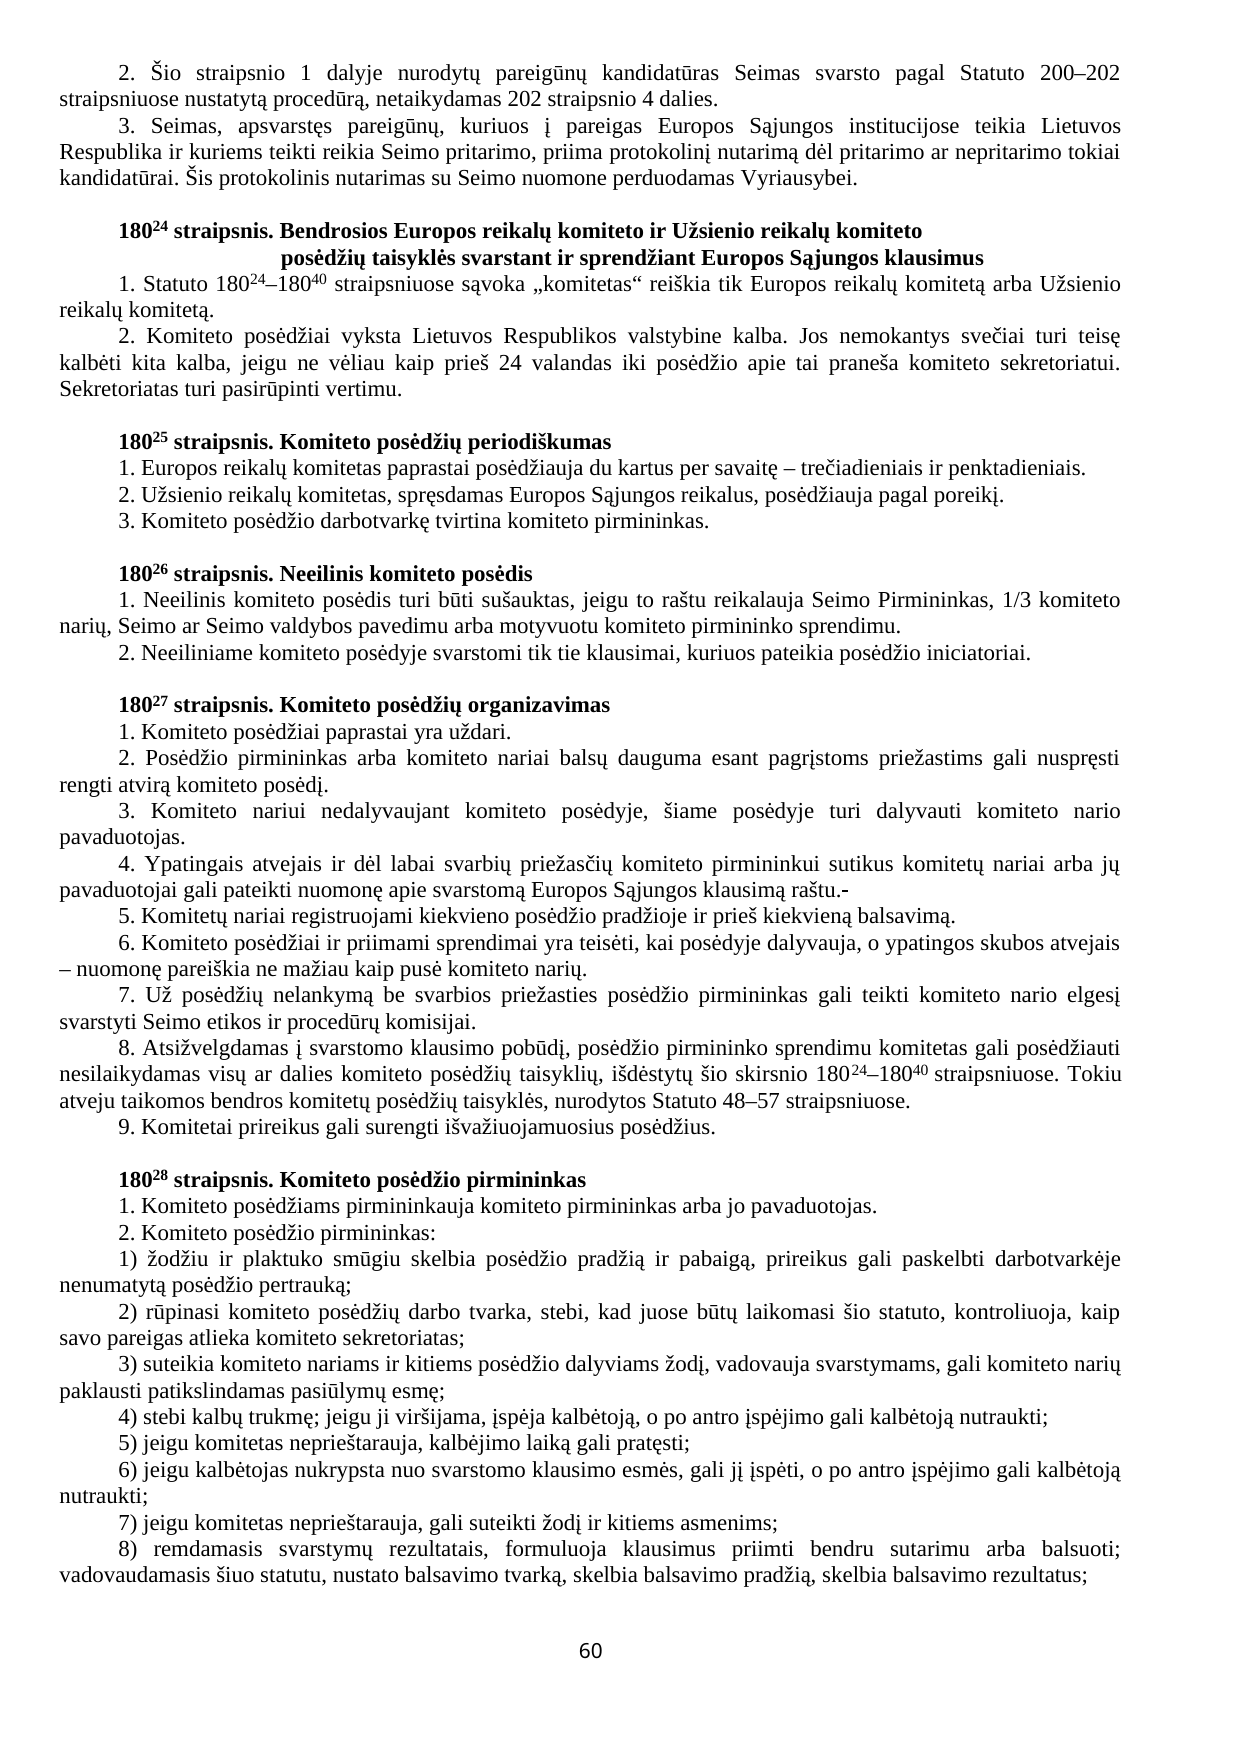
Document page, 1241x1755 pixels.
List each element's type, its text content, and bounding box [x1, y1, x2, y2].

text 2. Komiteto posėdžio pirmininkas: [59, 1219, 1122, 1245]
text 2) rūpinasi komiteto posėdžių darbo tvarka, stebi, kad juose būtų laikomasi šio statuto, kontroliuoja, kaip savo pareigas atlieka komiteto sekretoriatas; [59, 1298, 1122, 1350]
text 3) suteikia komiteto nariams ir kitiems posėdžio dalyviams žodį, vadovauja svarstymams, gali komiteto narių paklausti patikslindamas pasiūlymų esmę; [59, 1350, 1122, 1403]
text 5) jeigu komitetas neprieštarauja, kalbėjimo laiką gali pratęsti; [59, 1429, 1122, 1456]
text 3. Komiteto nariui nedalyvaujant komiteto posėdyje, šiame posėdyje turi dalyvauti komiteto nario pavaduotojas. [59, 797, 1122, 850]
text 5. Komitetų nariai registruojami kiekvieno posėdžio pradžioje ir prieš kiekvieną balsavimą. [59, 902, 1122, 929]
text 18028 straipsnis. Komiteto posėdžio pirmininkas [59, 1166, 1122, 1192]
text 7. Už posėdžių nelankymą be svarbios priežasties posėdžio pirmininkas gali teikti komiteto nario elgesį svarstyti Seimo etikos ir procedūrų komisijai. [59, 981, 1122, 1034]
text 7) jeigu komitetas neprieštarauja, gali suteikti žodį ir kitiems asmenims; [59, 1508, 1122, 1535]
text 2. Komiteto posėdžiai vyksta Lietuvos Respublikos valstybine kalba. Jos nemokantys svečiai turi teisę kalbėti kita kalba, jeigu ne vėliau kaip prieš 24 valandas iki posėdžio apie tai praneša komiteto sekretoriatui. Sekretoriatas turi pasirūpinti vertimu. [59, 323, 1122, 402]
text 2. Šio straipsnio 1 dalyje nurodytų pareigūnų kandidatūras Seimas svarsto pagal Statuto 200–202 straipsniuose nustatytą procedūrą, netaikydamas 202 straipsnio 4 dalies. [59, 59, 1122, 112]
text 3. Komiteto posėdžio darbotvarkę tvirtina komiteto pirmininkas. [59, 507, 1122, 533]
text 2. Posėdžio pirmininkas arba komiteto nariai balsų dauguma esant pagrįstoms priežastims gali nuspręsti rengti atvirą komiteto posėdį. [59, 744, 1122, 797]
text posėdžių taisyklės svarstant ir sprendžiant Europos Sąjungos klausimus [59, 243, 1122, 270]
text 9. Komitetai prireikus gali surengti išvažiuojamuosius posėdžius. [59, 1113, 1122, 1139]
text 1. Komiteto posėdžiai paprastai yra uždari. [59, 718, 1122, 744]
text 8. Atsižvelgdamas į svarstomo klausimo pobūdį, posėdžio pirmininko sprendimu komitetas gali posėdžiauti nesilaikydamas visų ar dalies komiteto posėdžių taisyklių, išdėstytų šio skirsnio 18024–18040 straipsniuose. Tokiu atveju taikomos bendros komitetų posėdžių taisyklės, nurodytos Statuto 48–57 straipsniuose. [59, 1034, 1122, 1113]
text 18024 straipsnis. Bendrosios Europos reikalų komiteto ir Užsienio reikalų komiteto [59, 217, 1122, 243]
text 6) jeigu kalbėtojas nukrypsta nuo svarstomo klausimo esmės, gali jį įspėti, o po antro įspėjimo gali kalbėtoją nutraukti; [59, 1456, 1122, 1508]
text 8) remdamasis svarstymų rezultatais, formuluoja klausimus priimti bendru sutarimu arba balsuoti; vadovaudamasis šiuo statutu, nustato balsavimo tvarką, skelbia balsavimo pradžią, skelbia balsavimo rezultatus; [59, 1535, 1122, 1588]
text 1. Neeilinis komiteto posėdis turi būti sušauktas, jeigu to raštu reikalauja Seimo Pirmininkas, 1/3 komiteto narių, Seimo ar Seimo valdybos pavedimu arba motyvuotu komiteto pirmininko sprendimu. [59, 586, 1122, 639]
text 1) žodžiu ir plaktuko smūgiu skelbia posėdžio pradžią ir pabaigą, prireikus gali paskelbti darbotvarkėje nenumatytą posėdžio pertrauką; [59, 1245, 1122, 1298]
text 1. Europos reikalų komitetas paprastai posėdžiauja du kartus per savaitę – trečiadieniais ir penktadieniais. [59, 454, 1122, 481]
text 1. Statuto 18024–18040 straipsniuose sąvoka „komitetas“ reiškia tik Europos reikalų komitetą arba Užsienio reikalų komitetą. [59, 270, 1122, 323]
text 3. Seimas, apsvarstęs pareigūnų, kuriuos į pareigas Europos Sąjungos institucijose teikia Lietuvos Respublika ir kuriems teikti reikia Seimo pritarimo, priima protokolinį nutarimą dėl pritarimo ar nepritarimo tokiai kandidatūrai. Šis protokolinis nutarimas su Seimo nuomone perduodamas Vyriausybei. [59, 112, 1122, 191]
text 1. Komiteto posėdžiams pirmininkauja komiteto pirmininkas arba jo pavaduotojas. [59, 1192, 1122, 1219]
text 4) stebi kalbų trukmę; jeigu ji viršijama, įspėja kalbėtoją, o po antro įspėjimo gali kalbėtoją nutraukti; [59, 1403, 1122, 1429]
text 18025 straipsnis. Komiteto posėdžių periodiškumas [59, 428, 1122, 454]
text 4. Ypatingais atvejais ir dėl labai svarbių priežasčių komiteto pirmininkui sutikus komitetų nariai arba jų pavaduotojai gali pateikti nuomonę apie svarstomą Europos Sąjungos klausimą raštu. [59, 850, 1122, 902]
text 6. Komiteto posėdžiai ir priimami sprendimai yra teisėti, kai posėdyje dalyvauja, o ypatingos skubos atvejais – nuomonę pareiškia ne mažiau kaip pusė komiteto narių. [59, 929, 1122, 981]
text 2. Neeiliniame komiteto posėdyje svarstomi tik tie klausimai, kuriuos pateikia posėdžio iniciatoriai. [59, 639, 1122, 665]
text 18027 straipsnis. Komiteto posėdžių organizavimas [59, 692, 1122, 718]
text 2. Užsienio reikalų komitetas, spręsdamas Europos Sąjungos reikalus, posėdžiauja pagal poreikį. [59, 481, 1122, 507]
text 18026 straipsnis. Neeilinis komiteto posėdis [59, 560, 1122, 586]
